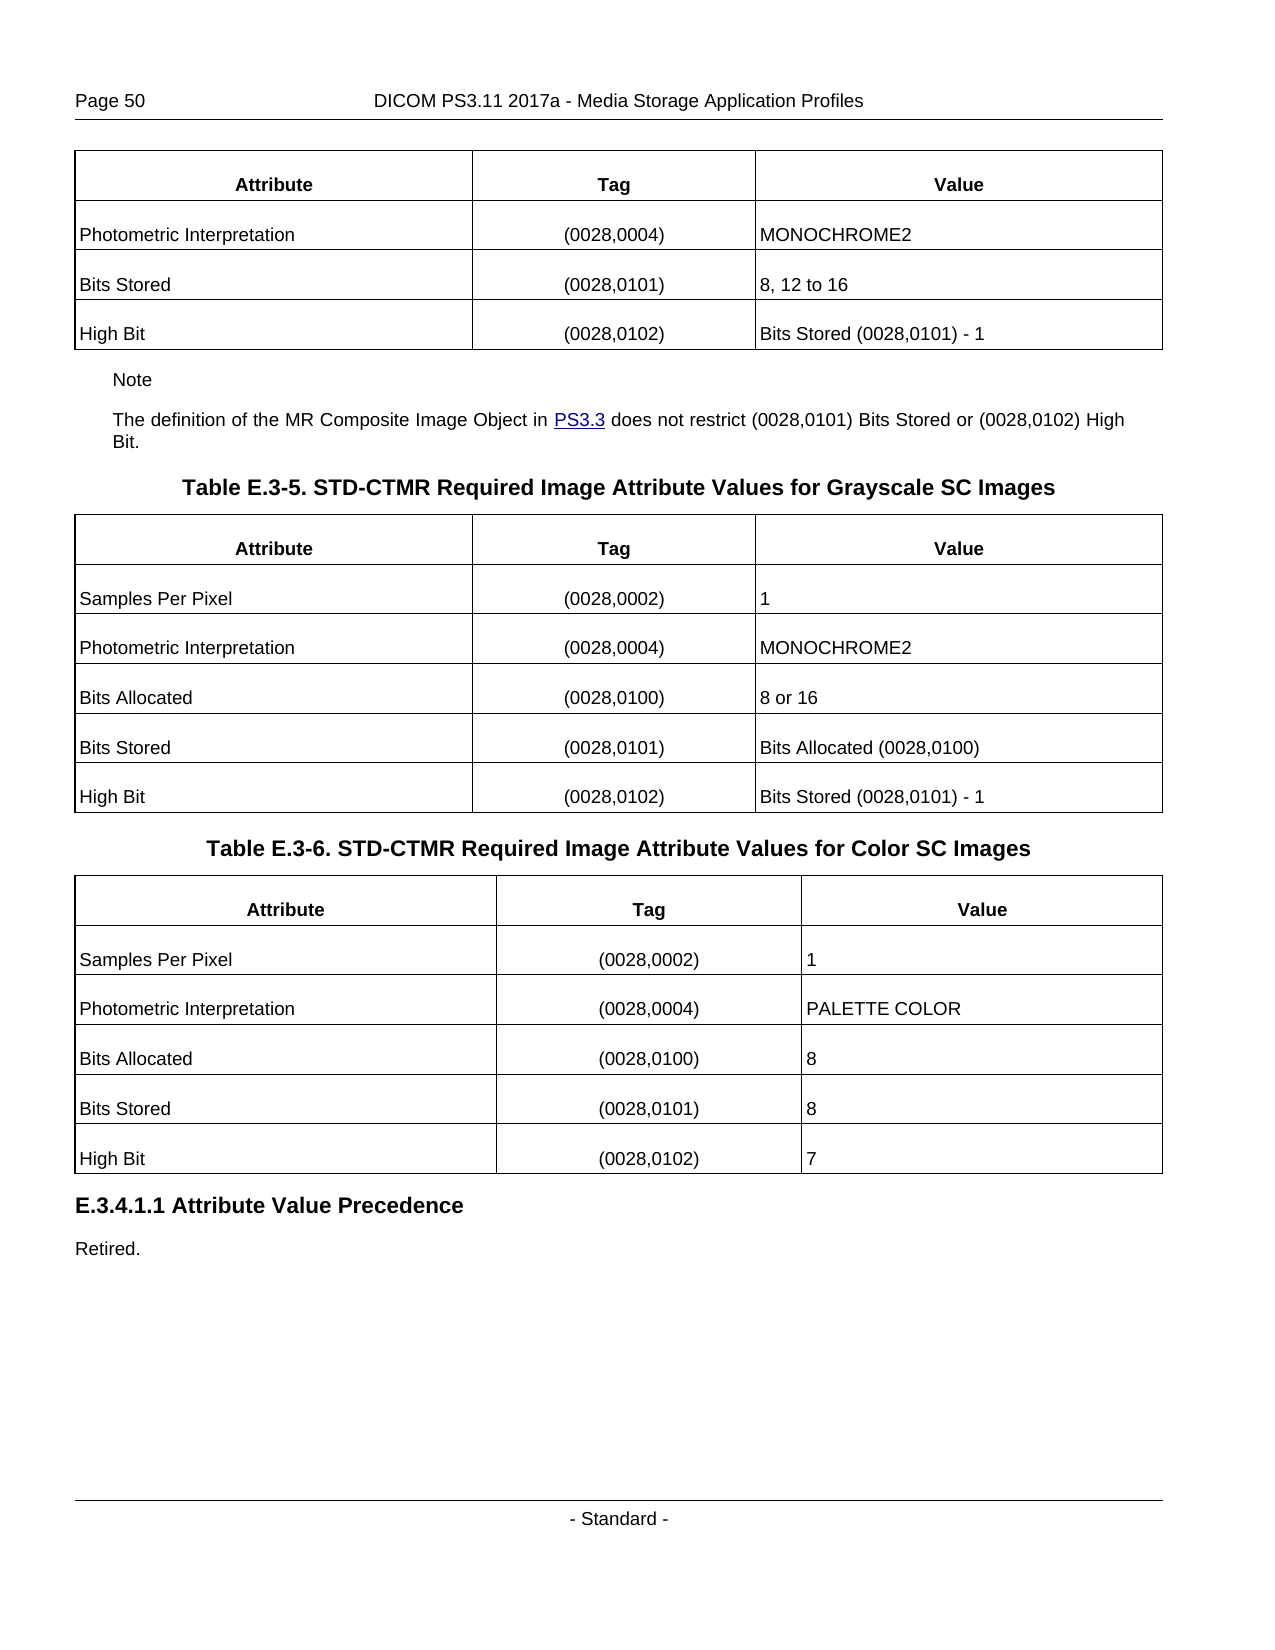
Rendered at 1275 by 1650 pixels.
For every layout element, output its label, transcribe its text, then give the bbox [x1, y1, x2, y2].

table_cell Bits Allocated [76, 1025, 496, 1074]
table_cell (0028,0101) [497, 1075, 801, 1123]
table_cell Bits Stored [76, 250, 472, 299]
table_cell Photometric Interpretation [76, 975, 496, 1024]
table_cell (0028,0102) [497, 1124, 801, 1173]
table_cell Bits Stored (0028,0101) - 1 [756, 763, 1162, 812]
table_header Attribute [76, 515, 472, 563]
text Note [112, 368, 1125, 390]
table_header Tag [473, 515, 755, 563]
table_cell Photometric Interpretation [76, 614, 472, 663]
table_cell (0028,0100) [497, 1025, 801, 1074]
table_cell (0028,0004) [473, 614, 755, 663]
table_cell Bits Stored (0028,0101) - 1 [756, 300, 1162, 349]
table_cell (0028,0002) [497, 926, 801, 974]
table_cell Bits Stored [76, 714, 472, 762]
table_header Value [756, 151, 1162, 200]
table_cell 1 [756, 565, 1162, 613]
table_header Tag [497, 876, 801, 924]
table_cell 8 or 16 [756, 664, 1162, 713]
table_cell High Bit [76, 1124, 496, 1173]
text E.3.4.1.1 Attribute Value Precedence [75, 1193, 1162, 1219]
table_cell (0028,0004) [497, 975, 801, 1024]
table_cell Bits Allocated (0028,0100) [756, 714, 1162, 762]
text Retired. [75, 1237, 1162, 1259]
table_cell 8, 12 to 16 [756, 250, 1162, 299]
text Table E.3-5. STD-CTMR Required Image Attribute Values for Grayscale SC Images [75, 474, 1162, 500]
table_cell Bits Allocated [76, 664, 472, 713]
text Table E.3-6. STD-CTMR Required Image Attribute Values for Color SC Images [75, 836, 1162, 861]
text The definition of the MR Composite Image Object in PS3.3 does not restrict (0028,0101) Bits Stored or (0028,0102) High Bit. [112, 409, 1125, 452]
table_cell High Bit [76, 300, 472, 349]
table_cell PALETTE COLOR [802, 975, 1162, 1024]
table_cell (0028,0004) [473, 201, 755, 249]
table_cell Photometric Interpretation [76, 201, 472, 249]
table_cell 7 [802, 1124, 1162, 1173]
table_header Attribute [76, 876, 496, 924]
table_cell Bits Stored [76, 1075, 496, 1123]
table_cell (0028,0101) [473, 714, 755, 762]
table_cell (0028,0102) [473, 300, 755, 349]
table_header Value [802, 876, 1162, 924]
table_cell High Bit [76, 763, 472, 812]
table_cell (0028,0102) [473, 763, 755, 812]
table_cell 1 [802, 926, 1162, 974]
table_cell 8 [802, 1075, 1162, 1123]
table_header Attribute [76, 151, 472, 200]
table_cell MONOCHROME2 [756, 614, 1162, 663]
table_cell (0028,0100) [473, 664, 755, 713]
table_header Value [756, 515, 1162, 563]
table_cell MONOCHROME2 [756, 201, 1162, 249]
table_cell Samples Per Pixel [76, 565, 472, 613]
table_cell (0028,0101) [473, 250, 755, 299]
table_cell (0028,0002) [473, 565, 755, 613]
table_cell Samples Per Pixel [76, 926, 496, 974]
table_cell 8 [802, 1025, 1162, 1074]
table_header Tag [473, 151, 755, 200]
